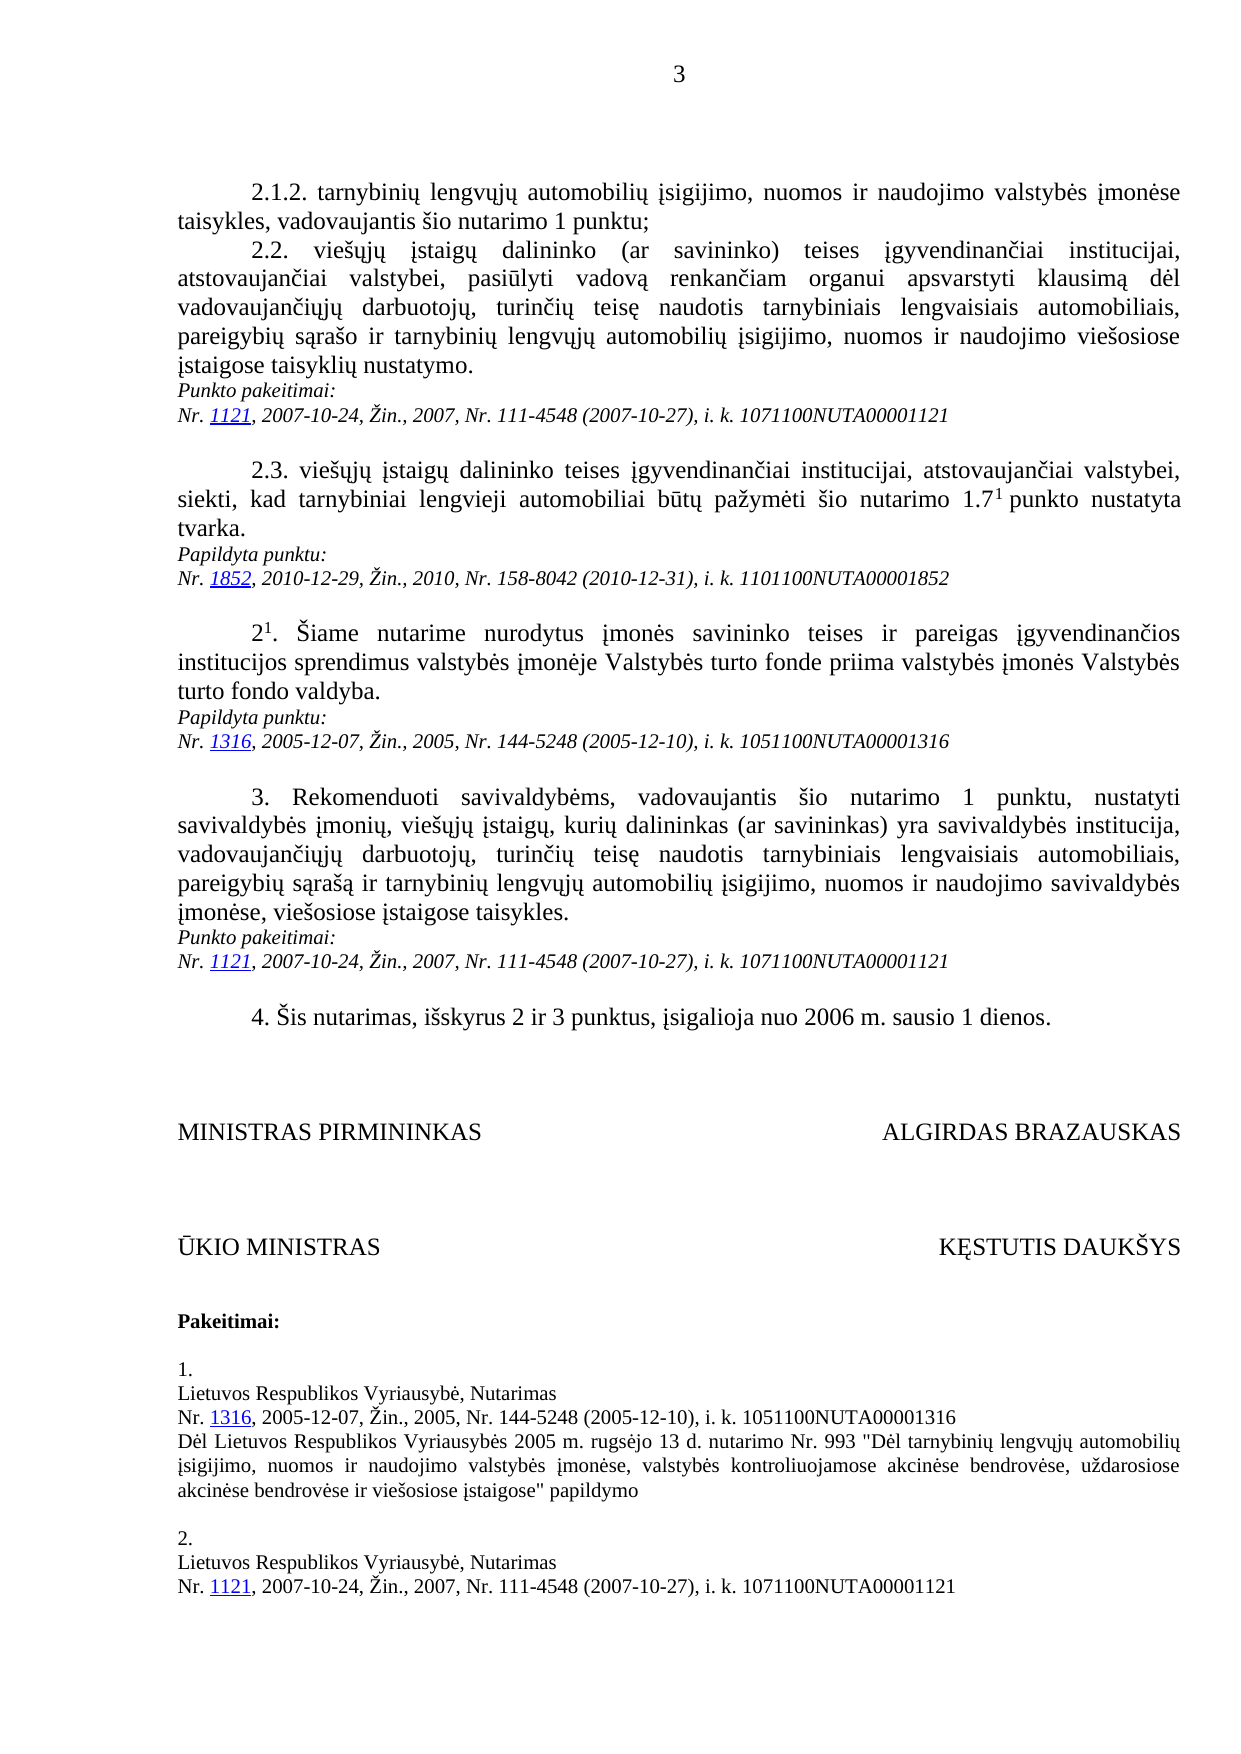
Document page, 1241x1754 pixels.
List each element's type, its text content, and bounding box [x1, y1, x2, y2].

text Dėl Lietuvos Respublikos Vyriausybės 2005 m. rugsėjo 13 d. nutarimo Nr. 993 "Dėl tarnybinių lengvųjų automobilių įsigijimo, nuomos ir naudojimo valstybės įmonėse, valstybės kontroliuojamose akcinėse bendrovėse, uždarosiose akcinėse bendrovėse ir viešosiose įstaigose" papildymo [177, 1429, 1181, 1502]
text Papildyta punktu: [177, 705, 1181, 729]
text 1. [177, 1357, 1181, 1381]
text Lietuvos Respublikos Vyriausybė, Nutarimas [177, 1550, 1181, 1574]
text Lietuvos Respublikos Vyriausybė, Nutarimas [177, 1381, 1181, 1405]
text 2. [177, 1526, 1181, 1550]
text 3. Rekomenduoti savivaldybėms, vadovaujantis šio nutarimo 1 punktu, nustatyti savivaldybės įmonių, viešųjų įstaigų, kurių dalininkas (ar savininkas) yra savivaldybės institucija, vadovaujančiųjų darbuotojų, turinčių teisę naudotis tarnybiniais lengvaisiais automobiliais, pareigybių sąrašą ir tarnybinių lengvųjų automobilių įsigijimo, nuomos ir naudojimo savivaldybės įmonėse, viešosiose įstaigose taisykles. [177, 782, 1181, 925]
text 4. Šis nutarimas, išskyrus 2 ir 3 punktus, įsigalioja nuo 2006 m. sausio 1 dienos. [177, 1002, 1181, 1031]
text Punkto pakeitimai: [177, 925, 1181, 949]
text Nr. 1316, 2005-12-07, Žin., 2005, Nr. 144-5248 (2005-12-10), i. k. 1051100NUTA00001316 [177, 1405, 1181, 1429]
text Punkto pakeitimai: [177, 378, 1181, 402]
text Nr. 1316, 2005-12-07, Žin., 2005, Nr. 144-5248 (2005-12-10), i. k. 1051100NUTA00001316 [177, 729, 1181, 753]
text 2.1.2. tarnybinių lengvųjų automobilių įsigijimo, nuomos ir naudojimo valstybės įmonėse taisykles, vadovaujantis šio nutarimo 1 punktu; [177, 177, 1181, 235]
text Nr. 1121, 2007-10-24, Žin., 2007, Nr. 111-4548 (2007-10-27), i. k. 1071100NUTA00001121 [177, 402, 1181, 427]
text Nr. 1121, 2007-10-24, Žin., 2007, Nr. 111-4548 (2007-10-27), i. k. 1071100NUTA00001121 [177, 1574, 1181, 1598]
text ŪKIO MINISTRAS KĘSTUTIS DAUKŠYS [177, 1232, 1181, 1261]
text Nr. 1852, 2010-12-29, Žin., 2010, Nr. 158-8042 (2010-12-31), i. k. 1101100NUTA00001852 [177, 566, 1181, 590]
text Papildyta punktu: [177, 542, 1181, 566]
text 2.2. viešųjų įstaigų dalininko (ar savininko) teises įgyvendinančiai institucijai, atstovaujančiai valstybei, pasiūlyti vadovą renkančiam organui apsvarstyti klausimą dėl vadovaujančiųjų darbuotojų, turinčių teisę naudotis tarnybiniais lengvaisiais automobiliais, pareigybių sąrašo ir tarnybinių lengvųjų automobilių įsigijimo, nuomos ir naudojimo viešosiose įstaigose taisyklių nustatymo. [177, 235, 1181, 378]
text 21. Šiame nutarime nurodytus įmonės savininko teises ir pareigas įgyvendinančios institucijos sprendimus valstybės įmonėje Valstybės turto fonde priima valstybės įmonės Valstybės turto fondo valdyba. [177, 618, 1181, 705]
text Pakeitimai: [177, 1309, 1181, 1333]
text 2.3. viešųjų įstaigų dalininko teises įgyvendinančiai institucijai, atstovaujančiai valstybei, siekti, kad tarnybiniai lengvieji automobiliai būtų pažymėti šio nutarimo 1.71 punkto nustatyta tvarka. [177, 455, 1181, 542]
text Nr. 1121, 2007-10-24, Žin., 2007, Nr. 111-4548 (2007-10-27), i. k. 1071100NUTA00001121 [177, 949, 1181, 973]
text MINISTRAS PIRMININKAS ALGIRDAS BRAZAUSKAS [177, 1117, 1181, 1146]
